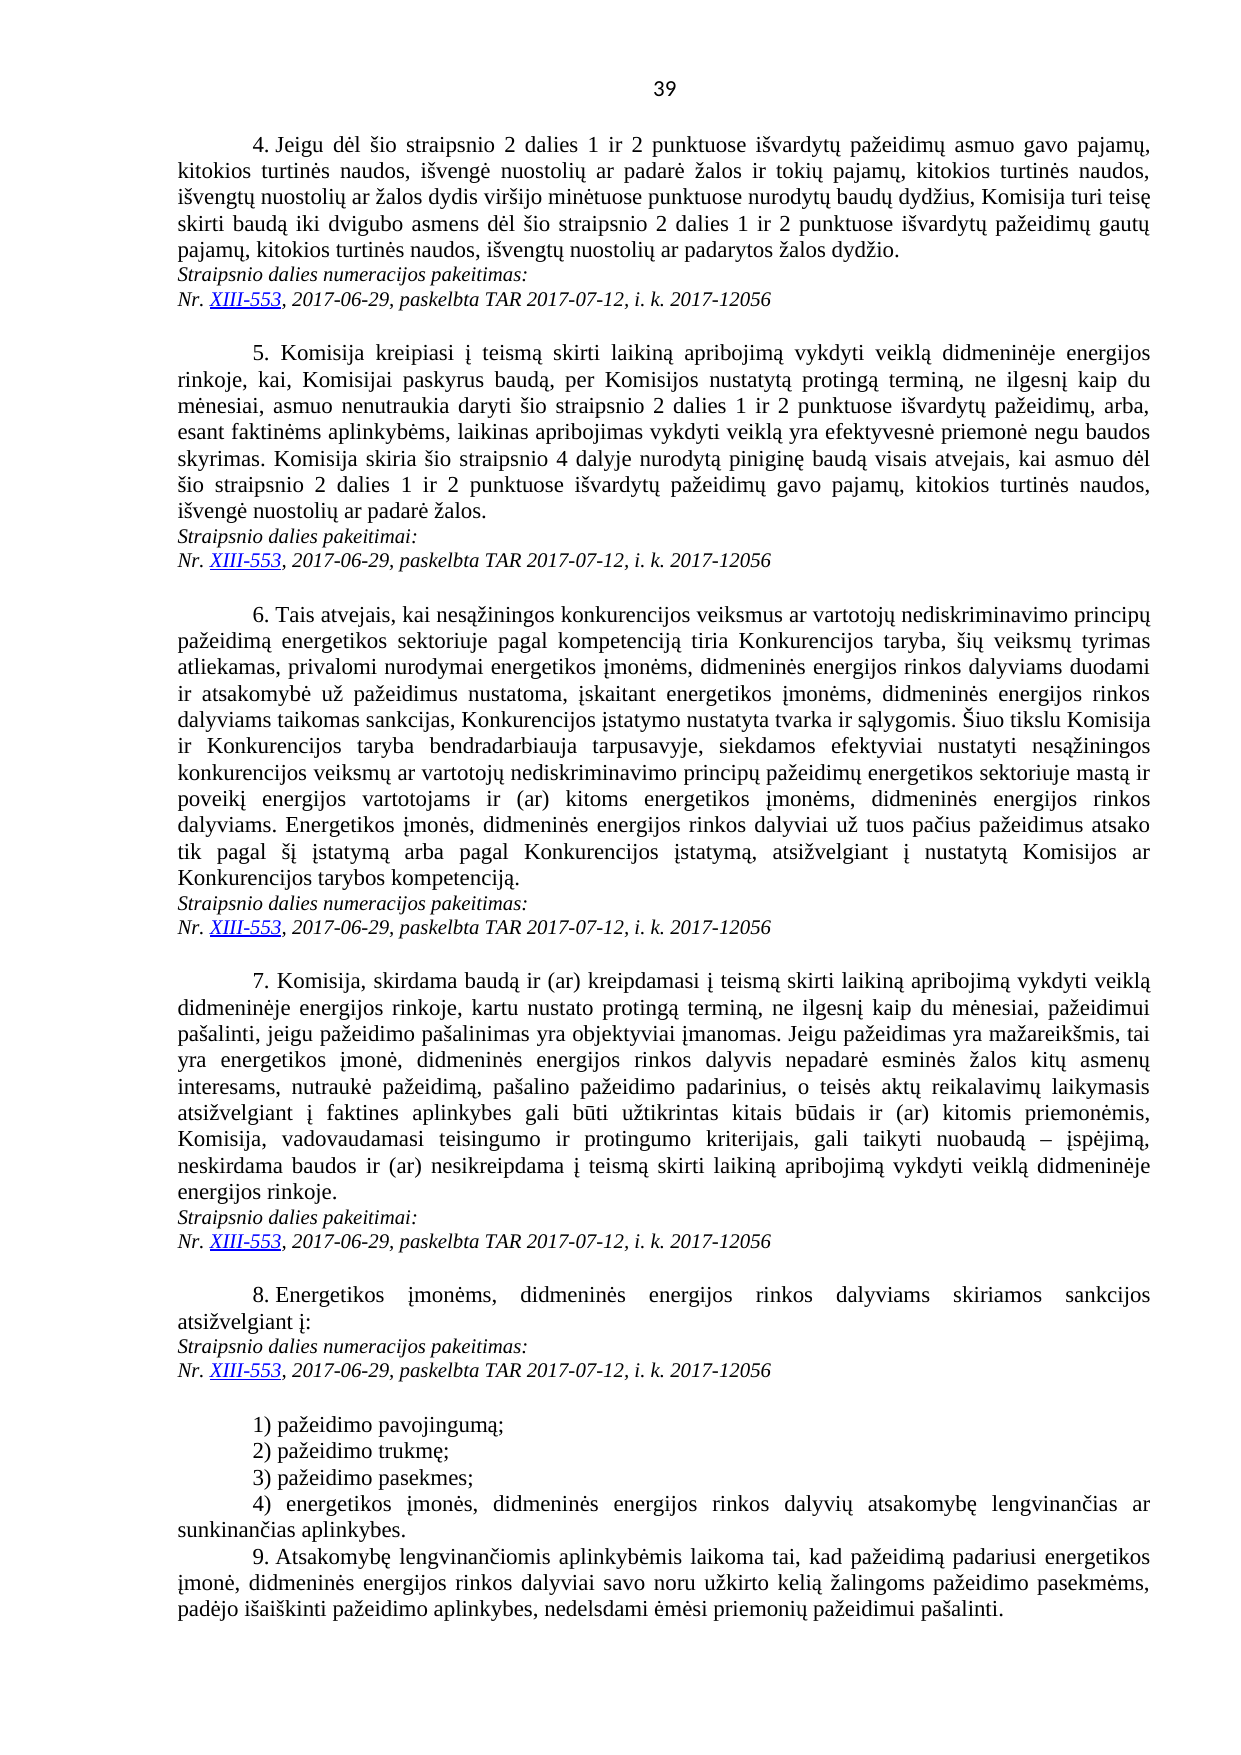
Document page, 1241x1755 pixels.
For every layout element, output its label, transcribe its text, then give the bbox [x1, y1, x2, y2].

text 5. Komisija kreipiasi į teismą skirti laikiną apribojimą vykdyti veiklą didmeninėje energijos rinkoje, kai, Komisijai paskyrus baudą, per Komisijos nustatytą protingą terminą, ne ilgesnį kaip du mėnesiai, asmuo nenutraukia daryti šio straipsnio 2 dalies 1 ir 2 punktuose išvardytų pažeidimų, arba, esant faktinėms aplinkybėms, laikinas apribojimas vykdyti veiklą yra efektyvesnė priemonė negu baudos skyrimas. Komisija skiria šio straipsnio 4 dalyje nurodytą piniginę baudą visais atvejais, kai asmuo dėl šio straipsnio 2 dalies 1 ir 2 punktuose išvardytų pažeidimų gavo pajamų, kitokios turtinės naudos, išvengė nuostolių ar padarė žalos. [177, 339, 1152, 524]
text 6. Tais atvejais, kai nesąžiningos konkurencijos veiksmus ar vartotojų nediskriminavimo principų pažeidimą energetikos sektoriuje pagal kompetenciją tiria Konkurencijos taryba, šių veiksmų tyrimas atliekamas, privalomi nurodymai energetikos įmonėms, didmeninės energijos rinkos dalyviams duodami ir atsakomybė už pažeidimus nustatoma, įskaitant energetikos įmonėms, didmeninės energijos rinkos dalyviams taikomas sankcijas, Konkurencijos įstatymo nustatyta tvarka ir sąlygomis. Šiuo tikslu Komisija ir Konkurencijos taryba bendradarbiauja tarpusavyje, siekdamos efektyviai nustatyti nesąžiningos konkurencijos veiksmų ar vartotojų nediskriminavimo principų pažeidimų energetikos sektoriuje mastą ir poveikį energijos vartotojams ir (ar) kitoms energetikos įmonėms, didmeninės energijos rinkos dalyviams. Energetikos įmonės, didmeninės energijos rinkos dalyviai už tuos pačius pažeidimus atsako tik pagal šį įstatymą arba pagal Konkurencijos įstatymą, atsižvelgiant į nustatytą Komisijos ar Konkurencijos tarybos kompetenciją. [177, 601, 1152, 891]
text Nr. XIII-553, 2017-06-29, paskelbta TAR 2017-07-12, i. k. 2017-12056 [177, 548, 1152, 572]
text Nr. XIII-553, 2017-06-29, paskelbta TAR 2017-07-12, i. k. 2017-12056 [177, 286, 1152, 311]
text Nr. XIII-553, 2017-06-29, paskelbta TAR 2017-07-12, i. k. 2017-12056 [177, 914, 1152, 939]
text 2) pažeidimo trukmę; [177, 1437, 1152, 1464]
text Nr. XIII-553, 2017-06-29, paskelbta TAR 2017-07-12, i. k. 2017-12056 [177, 1358, 1152, 1382]
text 1) pažeidimo pavojingumą; [177, 1411, 1152, 1437]
text 4. Jeigu dėl šio straipsnio 2 dalies 1 ir 2 punktuose išvardytų pažeidimų asmuo gavo pajamų, kitokios turtinės naudos, išvengė nuostolių ar padarė žalos ir tokių pajamų, kitokios turtinės naudos, išvengtų nuostolių ar žalos dydis viršijo minėtuose punktuose nurodytų baudų dydžius, Komisija turi teisę skirti baudą iki dvigubo asmens dėl šio straipsnio 2 dalies 1 ir 2 punktuose išvardytų pažeidimų gautų pajamų, kitokios turtinės naudos, išvengtų nuostolių ar padarytos žalos dydžio. [177, 131, 1152, 262]
text 4) energetikos įmonės, didmeninės energijos rinkos dalyvių atsakomybę lengvinančias ar sunkinančias aplinkybes. [177, 1490, 1152, 1543]
text Straipsnio dalies pakeitimai: [177, 1204, 1152, 1229]
text Straipsnio dalies pakeitimai: [177, 524, 1152, 548]
text Straipsnio dalies numeracijos pakeitimas: [177, 891, 1152, 914]
text Straipsnio dalies numeracijos pakeitimas: [177, 262, 1152, 286]
text 9. Atsakomybę lengvinančiomis aplinkybėmis laikoma tai, kad pažeidimą padariusi energetikos įmonė, didmeninės energijos rinkos dalyviai savo noru užkirto kelią žalingoms pažeidimo pasekmėms, padėjo išaiškinti pažeidimo aplinkybes, nedelsdami ėmėsi priemonių pažeidimui pašalinti. [177, 1543, 1152, 1622]
text 7. Komisija, skirdama baudą ir (ar) kreipdamasi į teismą skirti laikiną apribojimą vykdyti veiklą didmeninėje energijos rinkoje, kartu nustato protingą terminą, ne ilgesnį kaip du mėnesiai, pažeidimui pašalinti, jeigu pažeidimo pašalinimas yra objektyviai įmanomas. Jeigu pažeidimas yra mažareikšmis, tai yra energetikos įmonė, didmeninės energijos rinkos dalyvis nepadarė esminės žalos kitų asmenų interesams, nutraukė pažeidimą, pašalino pažeidimo padarinius, o teisės aktų reikalavimų laikymasis atsižvelgiant į faktines aplinkybes gali būti užtikrintas kitais būdais ir (ar) kitomis priemonėmis, Komisija, vadovaudamasi teisingumo ir protingumo kriterijais, gali taikyti nuobaudą – įspėjimą, neskirdama baudos ir (ar) nesikreipdama į teismą skirti laikiną apribojimą vykdyti veiklą didmeninėje energijos rinkoje. [177, 967, 1152, 1204]
text 3) pažeidimo pasekmes; [177, 1464, 1152, 1490]
text 8. Energetikos įmonėms, didmeninės energijos rinkos dalyviams skiriamos sankcijos atsižvelgiant į: [177, 1281, 1152, 1334]
text Nr. XIII-553, 2017-06-29, paskelbta TAR 2017-07-12, i. k. 2017-12056 [177, 1229, 1152, 1253]
text Straipsnio dalies numeracijos pakeitimas: [177, 1334, 1152, 1358]
